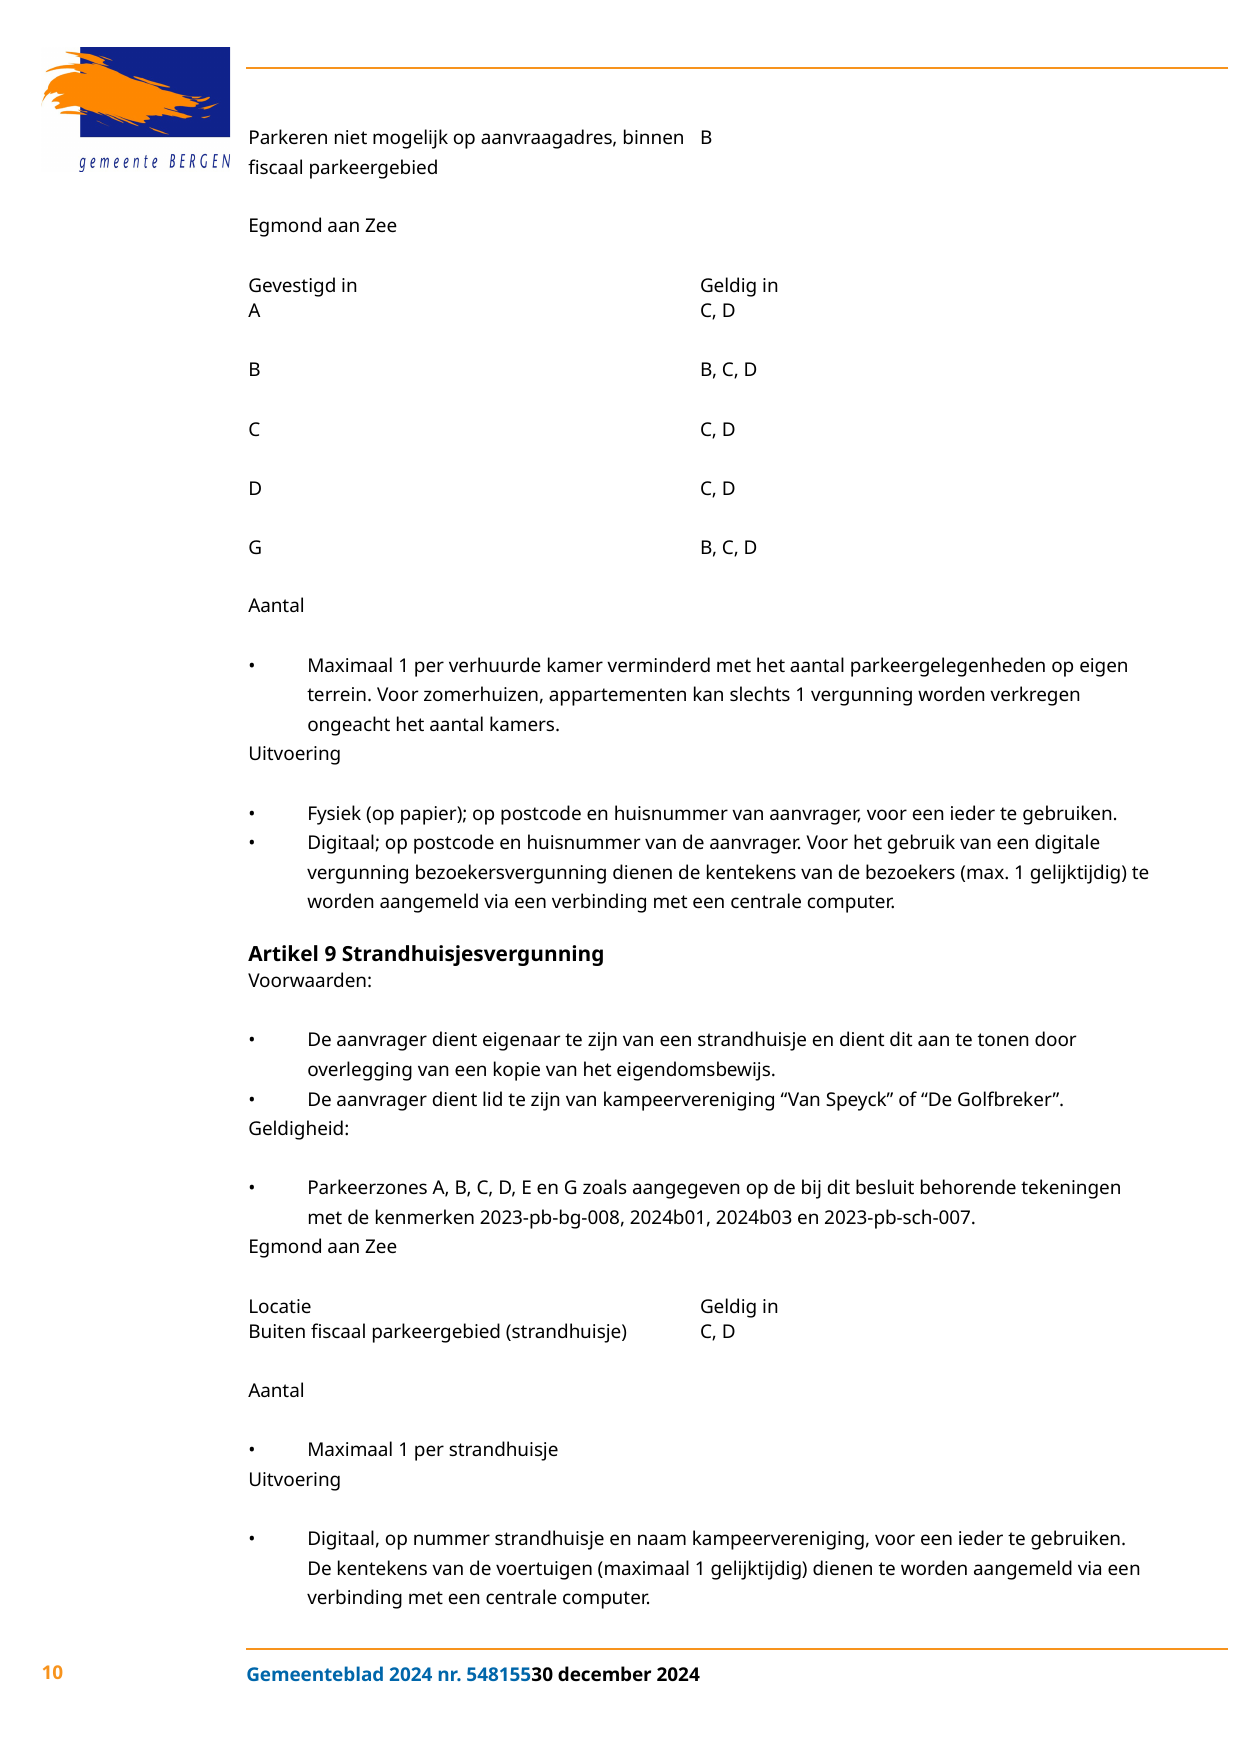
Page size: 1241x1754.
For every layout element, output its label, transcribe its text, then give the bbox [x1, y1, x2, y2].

table_cell A B C D G [248, 298, 700, 560]
text Uitvoering [248, 1466, 1152, 1492]
text Egmond aan Zee [248, 1234, 1152, 1259]
text Aantal [248, 1377, 1152, 1403]
table_cell C, D [700, 1319, 1152, 1344]
list Parkeerzones A, B, C, D, E en G zoals aangegeven op de bij dit besluit behorende tekeningen met de kenmerken 2023-pb-bg-008, 2024b01, 2024b03 en 2023-pb-sch-007. [248, 1174, 1152, 1230]
table_header Geldig in [700, 272, 1152, 297]
list Maximaal 1 per verhuurde kamer verminderd met het aantal parkeergelegenheden op eigen terrein. Voor zomerhuizen, appartementen kan slechts 1 vergunning worden verkregen ongeacht het aantal kamers. [248, 652, 1152, 737]
text Aantal [248, 593, 1152, 618]
table_header Gevestigd in [248, 272, 700, 297]
list De aanvrager dient lid te zijn van kampeervereniging “Van Speyck” of “De Golfbreker”. [248, 1086, 1152, 1111]
text Voorwaarden: [248, 967, 1152, 993]
list Digitaal; op postcode en huisnummer van de aanvrager. Voor het gebruik van een digitale vergunning bezoekersvergunning dienen de kentekens van de bezoekers (max. 1 gelijktijdig) te worden aangemeld via een verbinding met een centrale computer. [248, 829, 1152, 914]
table_cell Parkeren niet mogelijk op aanvraagadres, binnen fiscaal parkeergebied [248, 95, 700, 180]
list Digitaal, op nummer strandhuisje en naam kampeervereniging, voor een ieder te gebruiken. De kentekens van de voertuigen (maximaal 1 gelijktijdig) dienen te worden aangemeld via een verbinding met een centrale computer. [248, 1525, 1152, 1610]
list De aanvrager dient eigenaar te zijn van een strandhuisje en dient dit aan te tonen door overlegging van een kopie van het eigendomsbewijs. [248, 1027, 1152, 1082]
table_cell B [700, 95, 1152, 180]
text Uitvoering [248, 741, 1152, 766]
text Geldigheid: [248, 1115, 1152, 1141]
table_cell C, D B, C, D C, D C, D B, C, D [700, 298, 1152, 560]
table_header Geldig in [700, 1293, 1152, 1319]
text Egmond aan Zee [248, 212, 1152, 238]
list Maximaal 1 per strandhuisje [248, 1436, 1152, 1462]
list Fysiek (op papier); op postcode en huisnummer van aanvrager, voor een ieder te gebruiken. [248, 800, 1152, 826]
table_cell Buiten fiscaal parkeergebied (strandhuisje) [248, 1319, 700, 1344]
table_header Locatie [248, 1293, 700, 1319]
text Artikel 9 Strandhuisjesvergunning [248, 939, 1152, 967]
picture [41, 47, 231, 172]
